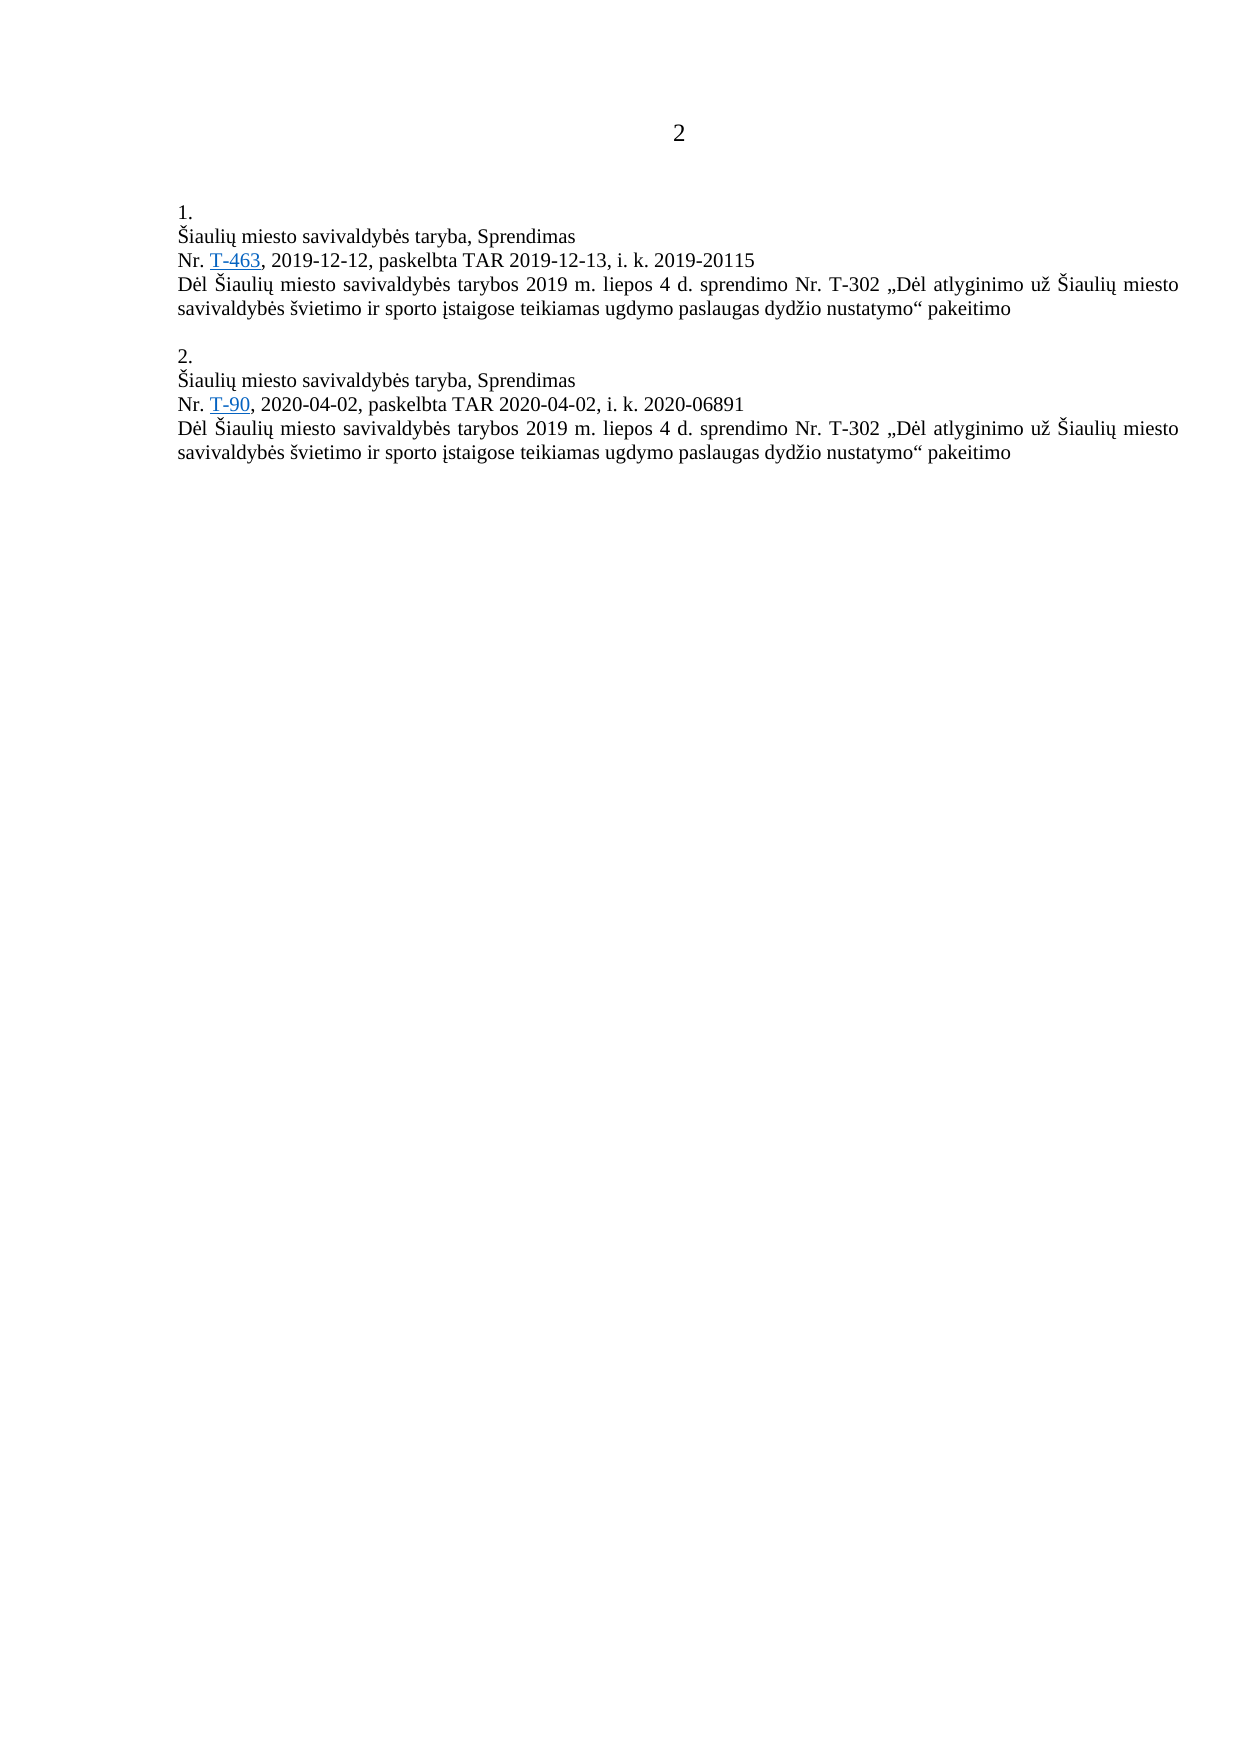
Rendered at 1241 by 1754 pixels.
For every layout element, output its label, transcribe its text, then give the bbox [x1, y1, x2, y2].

text Nr. T-463, 2019-12-12, paskelbta TAR 2019-12-13, i. k. 2019-20115 [177, 248, 1181, 272]
text Šiaulių miesto savivaldybės taryba, Sprendimas [177, 224, 1181, 248]
text 2. [177, 344, 1181, 368]
text 1. [177, 200, 1181, 224]
text Nr. T-90, 2020-04-02, paskelbta TAR 2020-04-02, i. k. 2020-06891 [177, 392, 1181, 416]
text Dėl Šiaulių miesto savivaldybės tarybos 2019 m. liepos 4 d. sprendimo Nr. T-302 „Dėl atlyginimo už Šiaulių miesto savivaldybės švietimo ir sporto įstaigose teikiamas ugdymo paslaugas dydžio nustatymo“ pakeitimo [177, 272, 1181, 320]
text Šiaulių miesto savivaldybės taryba, Sprendimas [177, 368, 1181, 392]
text Dėl Šiaulių miesto savivaldybės tarybos 2019 m. liepos 4 d. sprendimo Nr. T-302 „Dėl atlyginimo už Šiaulių miesto savivaldybės švietimo ir sporto įstaigose teikiamas ugdymo paslaugas dydžio nustatymo“ pakeitimo [177, 416, 1181, 464]
